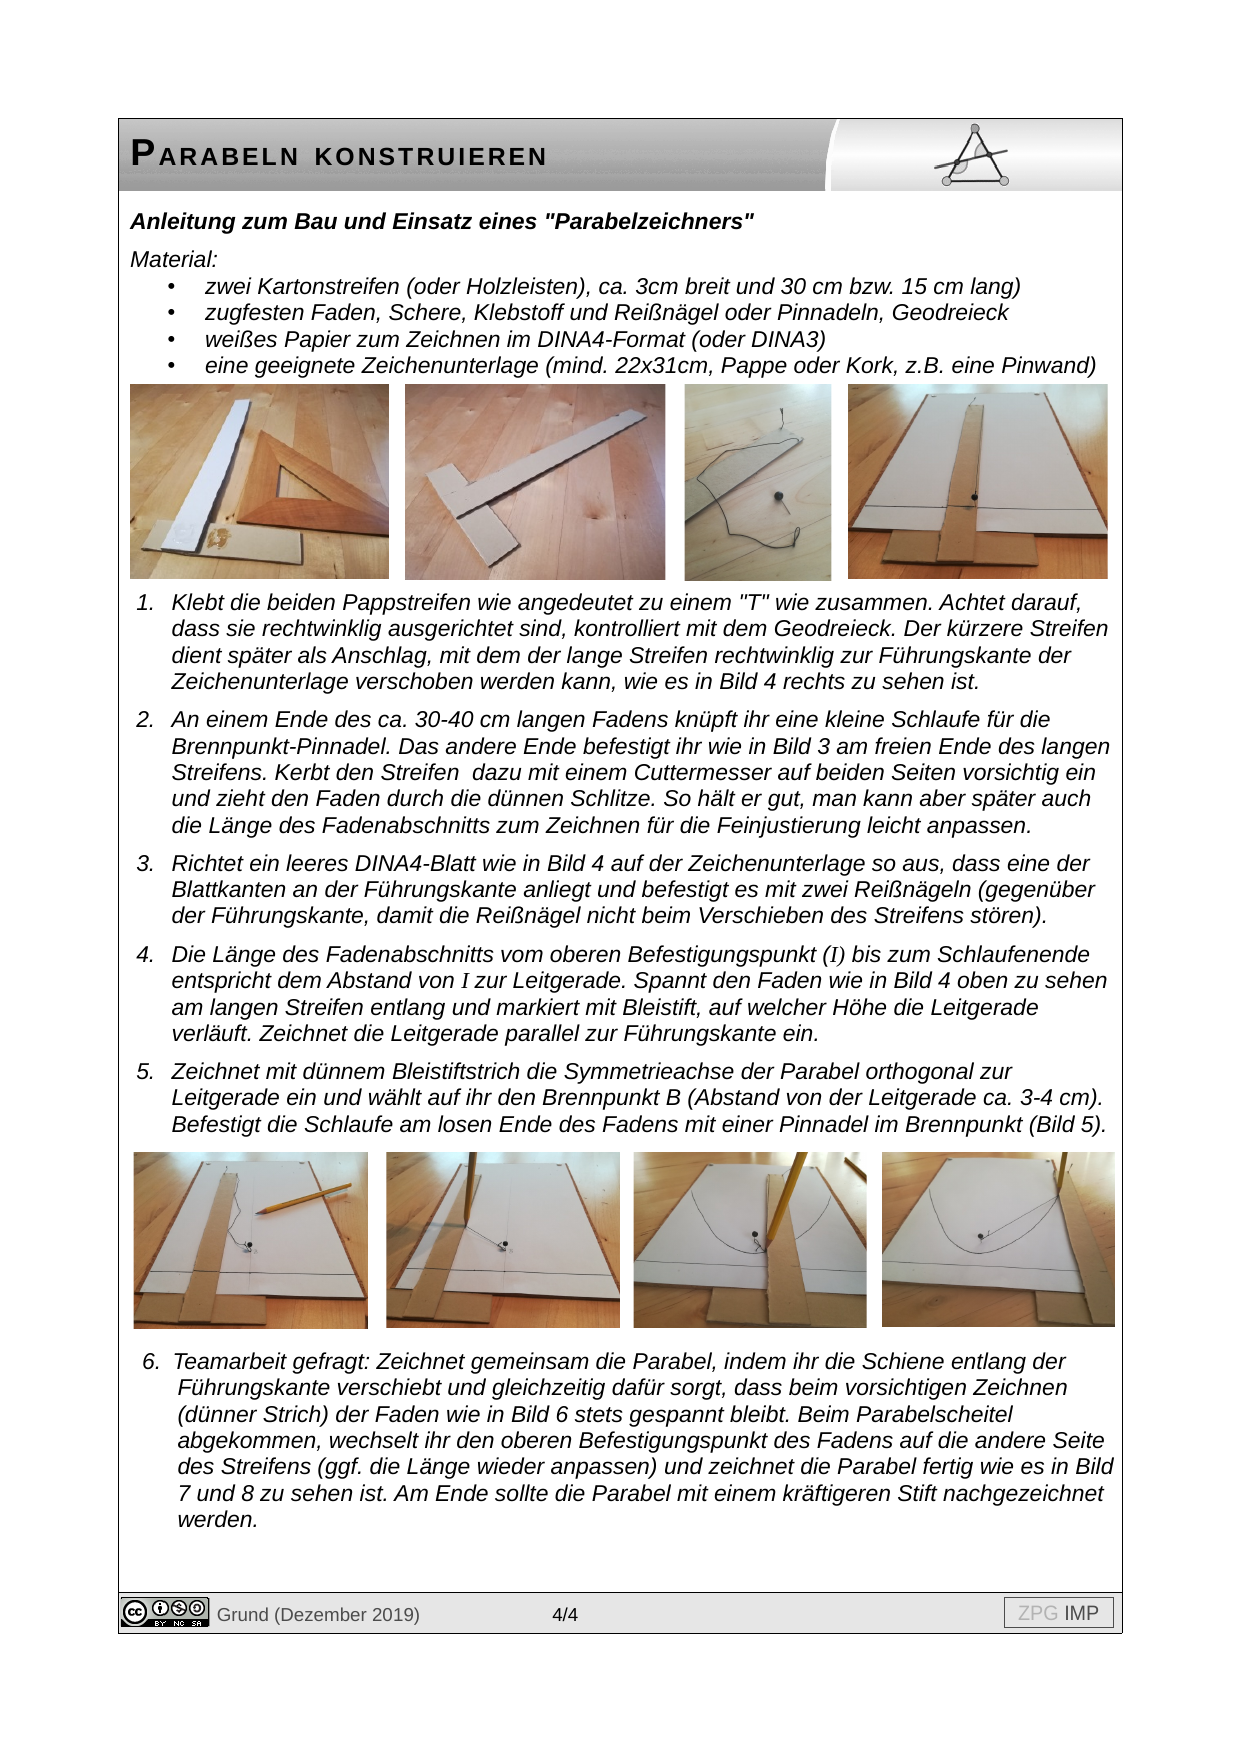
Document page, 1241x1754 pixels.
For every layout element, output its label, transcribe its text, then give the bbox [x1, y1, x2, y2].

picture [133, 1152, 368, 1329]
list An einem Ende des ca. 30-40 cm langen Fadens knüpft ihr eine kleine Schlaufe für die Brennpunkt-Pinnadel. Das andere Ende befestigt ihr wie in Bild 3 am freien Ende des langen Streifens. Kerbt den Streifen dazu mit einem Cuttermesser auf beiden Seiten vorsichtig ein und zieht den Faden durch die dünnen Schlitze. So hält er gut, man kann aber später auch die Länge des Fadenabschnitts zum Zeichnen für die Feinjustierung leicht anpassen. [136, 706, 1122, 838]
text Anleitung zum Bau und Einsatz eines "Parabelzeichners" [130, 208, 1122, 235]
picture [633, 1152, 867, 1328]
picture [684, 384, 832, 581]
list Teamarbeit gefragt: Zeichnet gemeinsam die Parabel, indem ihr die Schiene entlang der Führungskante verschiebt und gleichzeitig dafür sorgt, dass beim vorsichtigen Zeichnen (dünner Strich) der Faden wie in Bild 6 stets gespannt bleibt. Beim Parabelscheitel abgekommen, wechselt ihr den oberen Befestigungspunkt des Fadens auf die andere Seite des Streifens (ggf. die Länge wieder anpassen) und zeichnet die Parabel fertig wie es in Bild 7 und 8 zu sehen ist. Am Ende sollte die Parabel mit einem kräftigeren Stift nachgezeichnet werden. [142, 1348, 1122, 1532]
list weißes Papier zum Zeichnen im DINA4-Format (oder DINA3) [167, 326, 1122, 352]
picture [120, 1597, 210, 1627]
list zugfesten Faden, Schere, Klebstoff und Reißnägel oder Pinnadeln, Geodreieck [167, 299, 1122, 326]
picture [405, 384, 666, 580]
list Die Länge des Fadenabschnitts vom oberen Befestigungspunkt (I) bis zum Schlaufenende entspricht dem Abstand von I zur Leitgerade. Spannt den Faden wie in Bild 4 oben zu sehen am langen Streifen entlang und markiert mit Bleistift, auf welcher Höhe die Leitgerade verläuft. Zeichnet die Leitgerade parallel zur Führungskante ein. [136, 941, 1122, 1046]
picture [882, 1152, 1115, 1327]
picture [386, 1152, 620, 1328]
list Richtet ein leeres DINA4-Blatt wie in Bild 4 auf der Zeichenunterlage so aus, dass eine der Blattkanten an der Führungskante anliegt und befestigt es mit zwei Reißnägeln (gegenüber der Führungskante, damit die Reißnägel nicht beim Verschieben des Streifens stören). [136, 850, 1122, 929]
picture [848, 384, 1108, 579]
list zwei Kartonstreifen (oder Holzleisten), ca. 3cm breit und 30 cm bzw. 15 cm lang) [167, 273, 1122, 299]
picture [119, 119, 1122, 191]
list Klebt die beiden Pappstreifen wie angedeutet zu einem "T" wie zusammen. Achtet darauf, dass sie rechtwinklig ausgerichtet sind, kontrolliert mit dem Geodreieck. Der kürzere Streifen dient später als Anschlag, mit dem der lange Streifen rechtwinklig zur Führungskante der Zeichenunterlage verschoben werden kann, wie es in Bild 4 rechts zu sehen ist. [136, 589, 1122, 694]
list eine geeignete Zeichenunterlage (mind. 22x31cm, Pappe oder Kork, z.B. eine Pinwand) [167, 352, 1122, 378]
picture [130, 384, 389, 579]
list Zeichnet mit dünnem Bleistiftstrich die Symmetrieachse der Parabel orthogonal zur Leitgerade ein und wählt auf ihr den Brennpunkt B (Abstand von der Leitgerade ca. 3-4 cm). Befestigt die Schlaufe am losen Ende des Fadens mit einer Pinnadel im Brennpunkt (Bild 5). [136, 1058, 1122, 1348]
text Material: [130, 246, 1122, 273]
